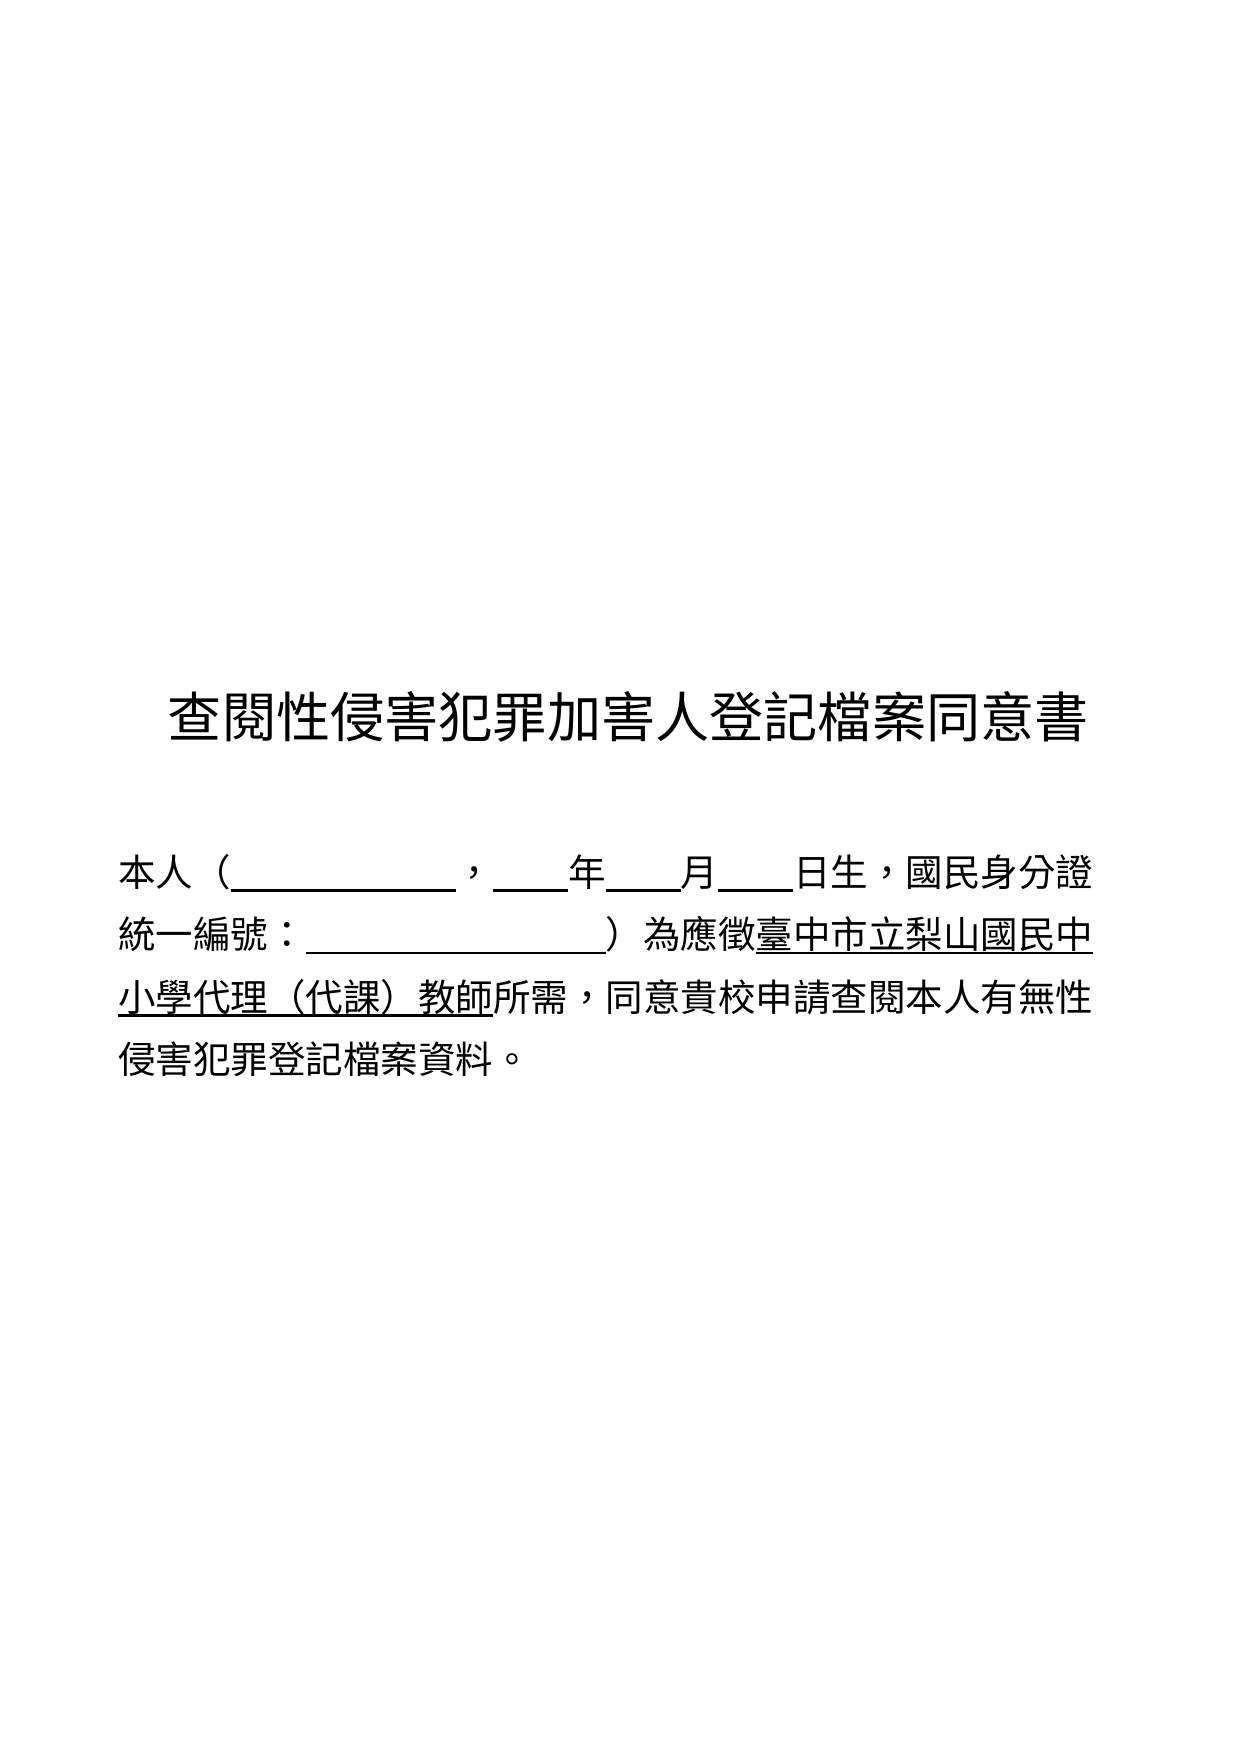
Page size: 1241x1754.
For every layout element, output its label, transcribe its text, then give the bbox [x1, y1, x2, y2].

text 查閱性侵害犯罪加害人登記檔案同意書 [118, 641, 1138, 766]
text 本人（ ， 年 月 日生，國民身分證統一編號： ）為應徵臺中市立梨山國民中小學代理（代課）教師所需，同意貴校申請查閱本人有無性侵害犯罪登記檔案資料。 [118, 828, 1122, 1078]
